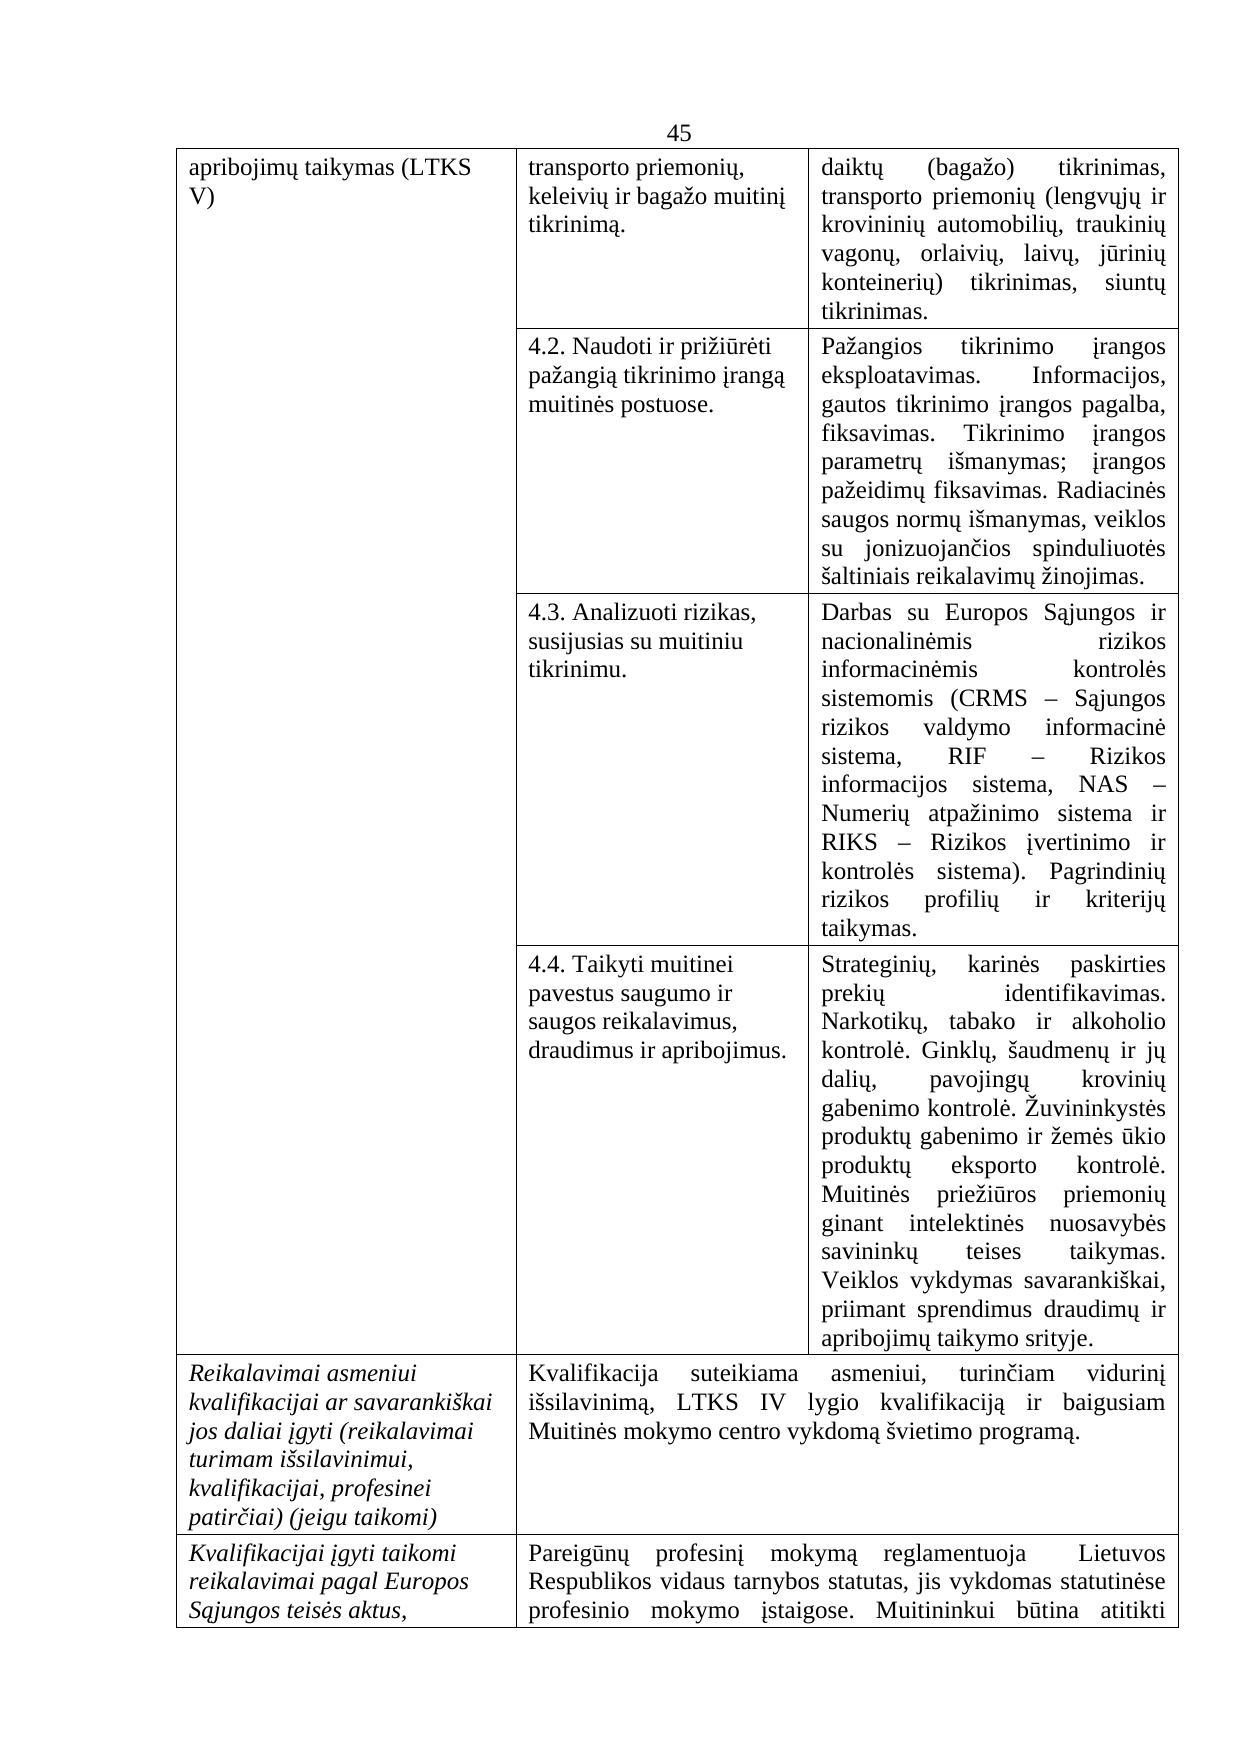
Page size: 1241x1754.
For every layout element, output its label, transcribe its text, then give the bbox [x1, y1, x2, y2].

table_cell daiktų (bagažo) tikrinimas, transporto priemonių (lengvųjų ir krovininių automobilių, traukinių vagonų, orlaivių, laivų, jūrinių konteinerių) tikrinimas, siuntų tikrinimas. [809, 149, 1178, 327]
table_cell Kvalifikacija suteikiama asmeniui, turinčiam vidurinį išsilavinimą, LTKS IV lygio kvalifikaciją ir baigusiam Muitinės mokymo centro vykdomą švietimo programą. [517, 1355, 1178, 1534]
table_cell Strateginių, karinės paskirties prekių identifikavimas. Narkotikų, tabako ir alkoholio kontrolė. Ginklų, šaudmenų ir jų dalių, pavojingų krovinių gabenimo kontrolė. Žuvininkystės produktų gabenimo ir žemės ūkio produktų eksporto kontrolė. Muitinės priežiūros priemonių ginant intelektinės nuosavybės savininkų teises taikymas. Veiklos vykdymas savarankiškai, priimant sprendimus draudimų ir apribojimų taikymo srityje. [809, 946, 1178, 1354]
table_cell 4.2. Naudoti ir prižiūrėti pažangią tikrinimo įrangą muitinės postuose. [517, 329, 808, 593]
table_cell 4.4. Taikyti muitinei pavestus saugumo ir saugos reikalavimus, draudimus ir apribojimus. [517, 946, 808, 1354]
table_cell Kvalifikacijai įgyti taikomi reikalavimai pagal Europos Sąjungos teisės aktus, [177, 1535, 516, 1627]
table_cell Pažangios tikrinimo įrangos eksploatavimas. Informacijos, gautos tikrinimo įrangos pagalba, fiksavimas. Tikrinimo įrangos parametrų išmanymas; įrangos pažeidimų fiksavimas. Radiacinės saugos normų išmanymas, veiklos su jonizuojančios spinduliuotės šaltiniais reikalavimų žinojimas. [809, 329, 1178, 593]
table_cell Darbas su Europos Sąjungos ir nacionalinėmis rizikos informacinėmis kontrolės sistemomis (CRMS – Sąjungos rizikos valdymo informacinė sistema, RIF – Rizikos informacijos sistema, NAS –Numerių atpažinimo sistema ir RIKS – Rizikos įvertinimo ir kontrolės sistema). Pagrindinių rizikos profilių ir kriterijų taikymas. [809, 594, 1178, 945]
table_cell transporto priemonių, keleivių ir bagažo muitinį tikrinimą. [517, 149, 808, 327]
table_cell apribojimų taikymas (LTKS V) [177, 149, 516, 1354]
table_cell 4.3. Analizuoti rizikas, susijusias su muitiniu tikrinimu. [517, 594, 808, 945]
table_cell Pareigūnų profesinį mokymą reglamentuoja Lietuvos Respublikos vidaus tarnybos statutas, jis vykdomas statutinėse profesinio mokymo įstaigose. Muitininkui būtina atitikti [517, 1535, 1178, 1627]
table_cell Reikalavimai asmeniui kvalifikacijai ar savarankiškai jos daliai įgyti (reikalavimai turimam išsilavinimui, kvalifikacijai, profesinei patirčiai) (jeigu taikomi) [177, 1355, 516, 1534]
